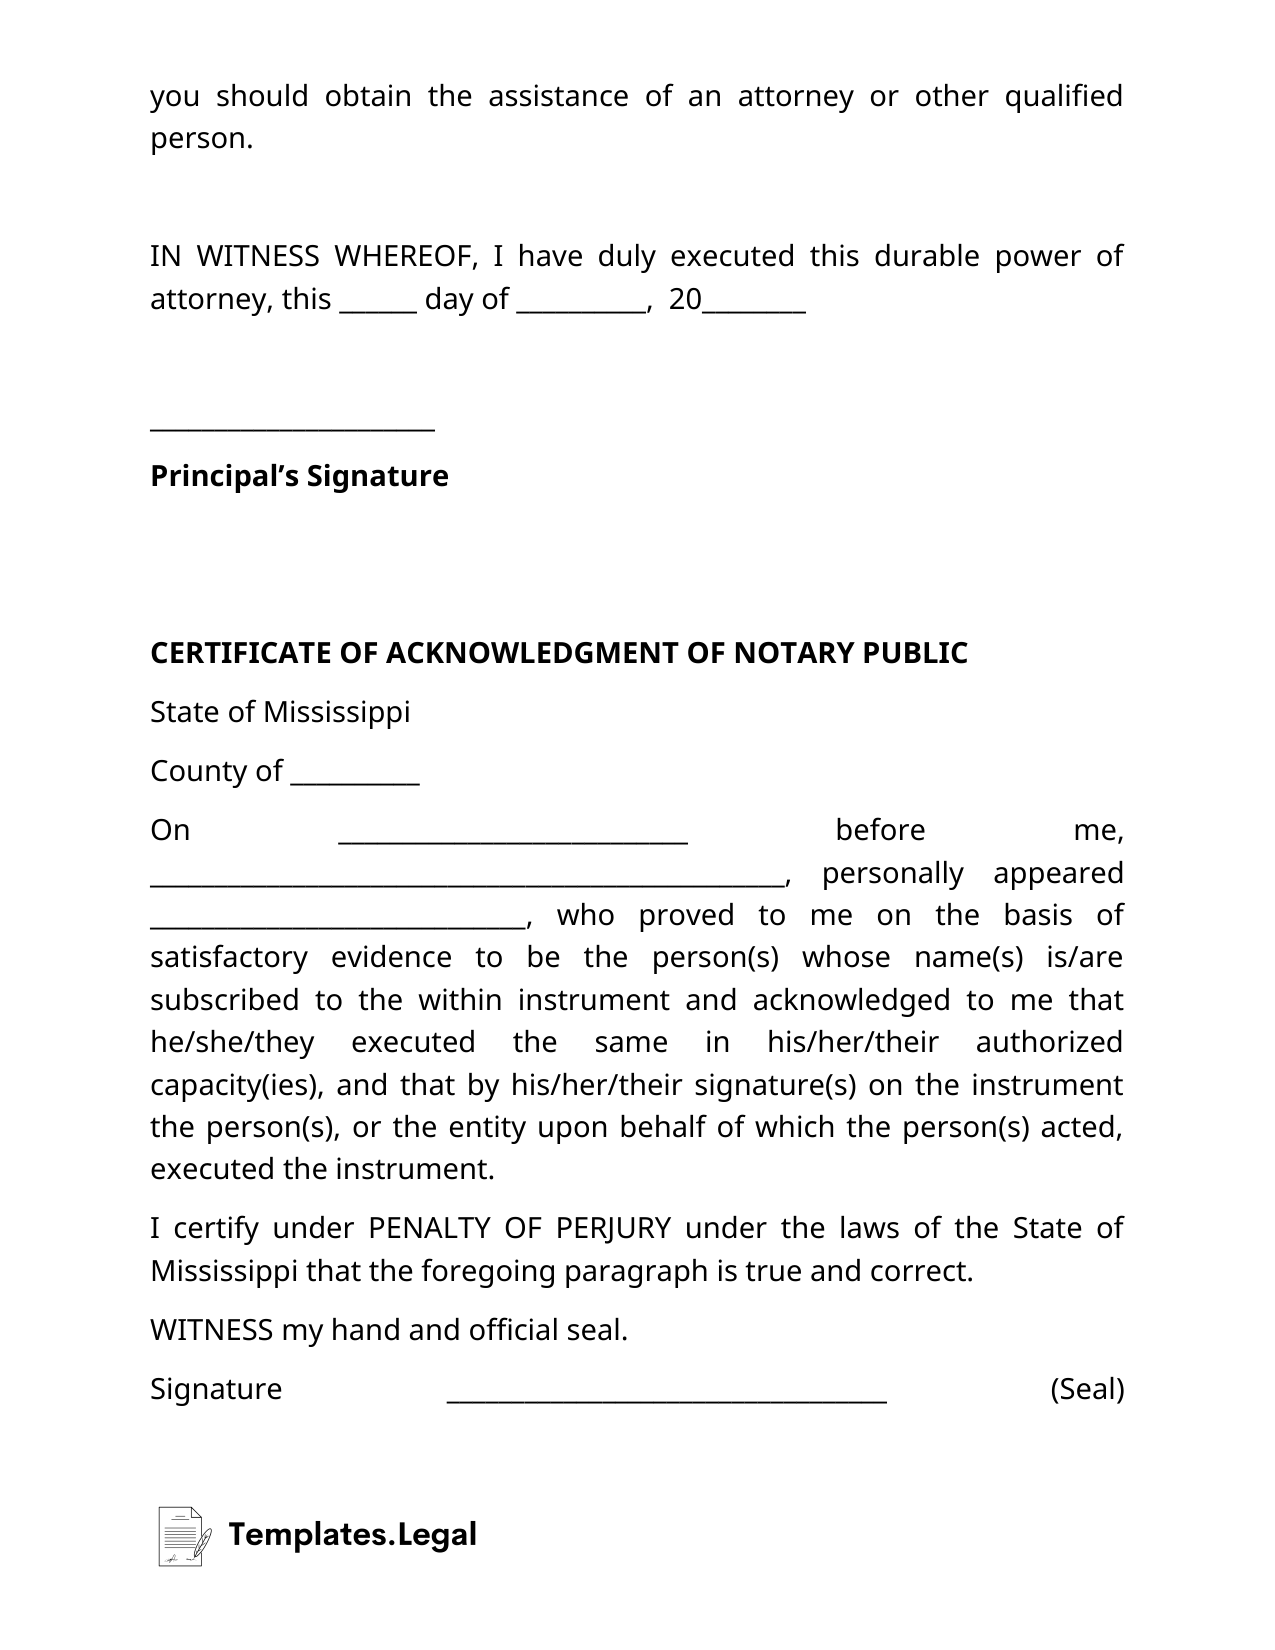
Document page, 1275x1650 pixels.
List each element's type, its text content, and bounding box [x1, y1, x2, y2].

text I certify under PENALTY OF PERJURY under the laws of the State of Mississippi that the foregoing paragraph is true and correct. [150, 1208, 1125, 1290]
text Signature __________________________________ (Seal) [150, 1368, 1125, 1450]
text WITNESS my hand and official seal. [150, 1309, 1125, 1349]
text ______________________ [150, 396, 1125, 436]
text On ___________________________ before me, _________________________________________________, personally appeared _____________________________, who proved to me on the basis of satisfactory evidence to be the person(s) whose name(s) is/are subscribed to the within instrument and acknowledged to me that he/she/they executed the same in his/her/their authorized capacity(ies), and that by his/her/their signature(s) on the instrument the person(s), or the entity upon behalf of which the person(s) acted, executed the instrument. [150, 809, 1125, 1188]
text County of __________ [150, 750, 1125, 790]
text IN WITNESS WHEREOF, I have duly executed this durable power of attorney, this ______ day of __________, 20________ [150, 236, 1125, 318]
text Principal’s Signature [150, 455, 1125, 495]
text State of Mississippi [150, 691, 1125, 731]
text you should obtain the assistance of an attorney or other qualified person. [150, 75, 1125, 157]
text CERTIFICATE OF ACKNOWLEDGMENT OF NOTARY PUBLIC [150, 632, 1125, 672]
